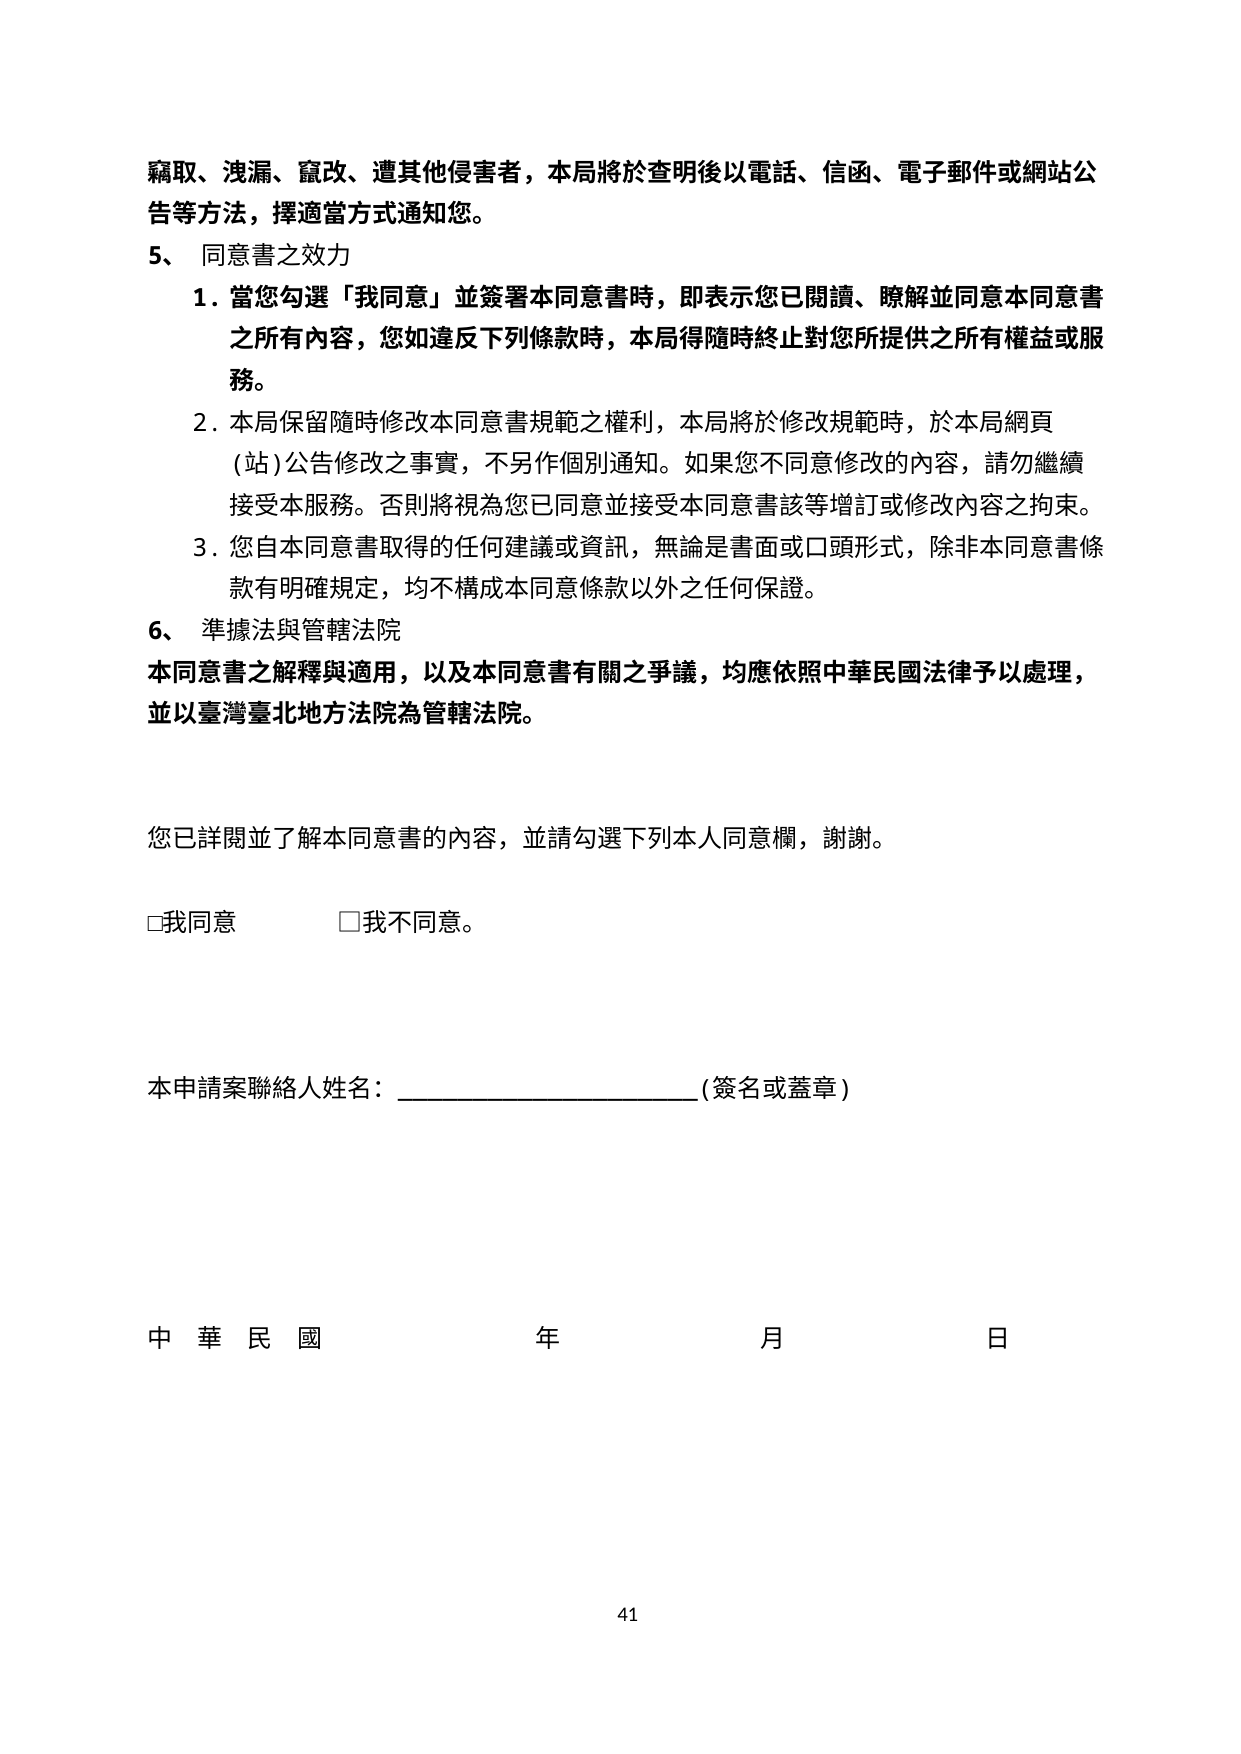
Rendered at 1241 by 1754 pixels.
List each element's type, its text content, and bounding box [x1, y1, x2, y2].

text 中 華 民 國 年 月 日 [148, 1314, 1107, 1356]
list 同意書之效力 [148, 231, 1107, 273]
list 準據法與管轄法院 [148, 606, 1107, 648]
text 竊取、洩漏、竄改、遭其他侵害者，本局將於查明後以電話、信函、電子郵件或網站公告等方法，擇適當方式通知您。 [148, 148, 1107, 231]
text 本同意書之解釋與適用，以及本同意書有關之爭議，均應依照中華民國法律予以處理，並以臺灣臺北地方法院為管轄法院。 [148, 648, 1107, 731]
list 當您勾選「我同意」並簽署本同意書時，即表示您已閱讀、瞭解並同意本同意書之所有內容，您如違反下列條款時，本局得隨時終止對您所提供之所有權益或服務。 [192, 273, 1107, 398]
list 本局保留隨時修改本同意書規範之權利，本局將於修改規範時，於本局網頁(站)公告修改之事實，不另作個別通知。如果您不同意修改的內容，請勿繼續接受本服務。否則將視為您已同意並接受本同意書該等增訂或修改內容之拘束。 [192, 398, 1107, 523]
text □我同意 □我不同意。 [148, 898, 1107, 939]
text 本申請案聯絡人姓名：____________________(簽名或蓋章) [148, 1064, 1107, 1106]
text 您已詳閱並了解本同意書的內容，並請勾選下列本人同意欄，謝謝。 [148, 814, 1107, 856]
list 您自本同意書取得的任何建議或資訊，無論是書面或口頭形式，除非本同意書條款有明確規定，均不構成本同意條款以外之任何保證。 [192, 523, 1107, 606]
